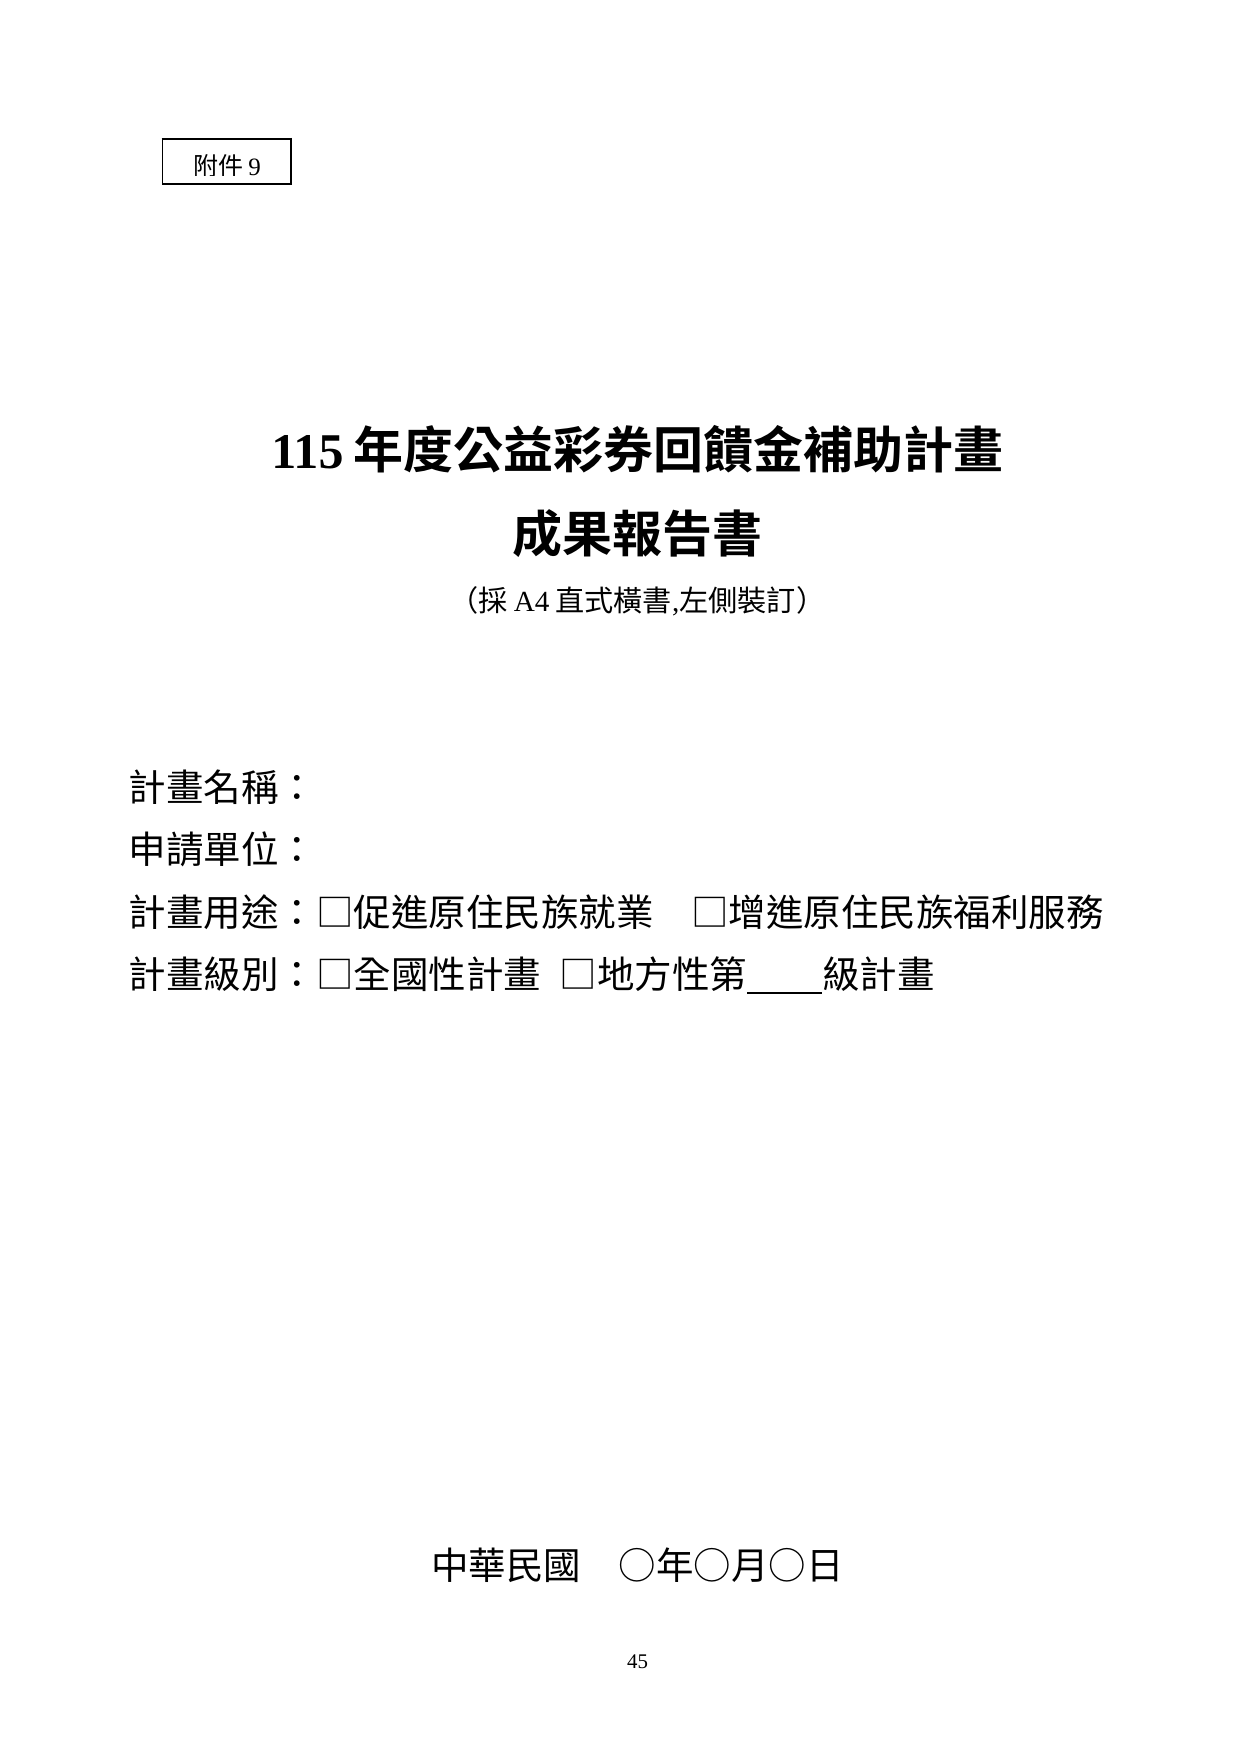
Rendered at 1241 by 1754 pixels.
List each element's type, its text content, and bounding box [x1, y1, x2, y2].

text 中華民國 ○年○月○日 [187, 1536, 1087, 1590]
text 計畫名稱： [128, 758, 1176, 812]
text 115年度公益彩券回饋金補助計畫 [187, 411, 1087, 483]
text 計畫級別：□全國性計畫 □地方性第 級計畫 [128, 945, 1176, 999]
text （採A4直式橫書,左側裝訂） [187, 577, 1087, 619]
text 計畫用途：□促進原住民族就業 □增進原住民族福利服務 [128, 883, 1176, 937]
text 申請單位： [128, 820, 1176, 874]
text 成果報告書 [187, 494, 1087, 566]
text 附件9 [178, 147, 276, 176]
